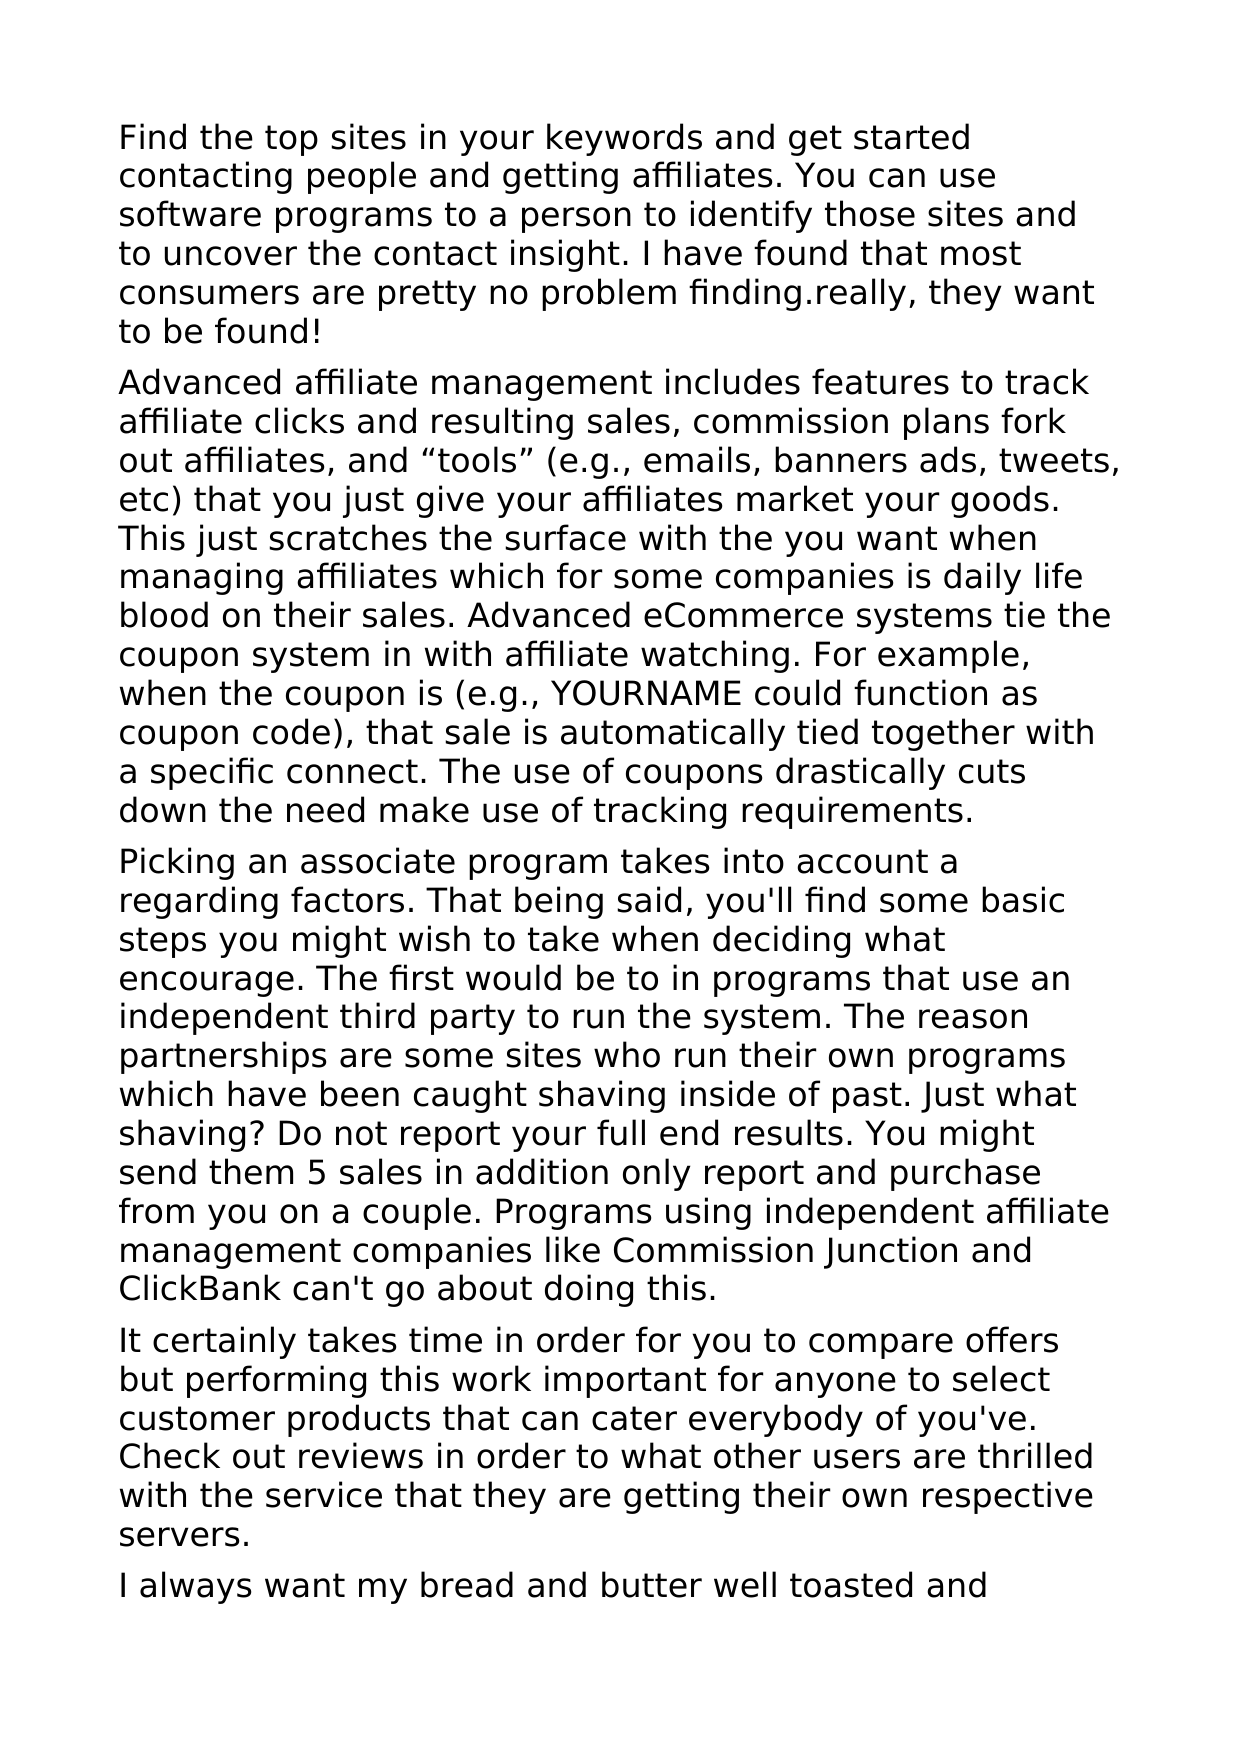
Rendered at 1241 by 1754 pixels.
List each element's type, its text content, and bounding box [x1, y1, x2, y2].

text It certainly takes time in order for you to compare offers but performing this work important for anyone to select customer products that can cater everybody of you've. Check out reviews in order to what other users are thrilled with the service that they are getting their own respective servers. [118, 1321, 1122, 1554]
text Find the top sites in your keywords and get started contacting people and getting affiliates. You can use software programs to a person to identify those sites and to uncover the contact insight. I have found that most consumers are pretty no problem finding.really, they want to be found! [118, 118, 1122, 351]
text I always want my bread and butter well toasted and [118, 1567, 1122, 1606]
text Picking an associate program takes into account a regarding factors. That being said, you'll find some basic steps you might wish to take when deciding what encourage. The first would be to in programs that use an independent third party to run the system. The reason partnerships are some sites who run their own programs which have been caught shaving inside of past. Just what shaving? Do not report your full end results. You might send them 5 sales in addition only report and purchase from you on a couple. Programs using independent affiliate management companies like Commission Junction and ClickBank can't go about doing this. [118, 842, 1122, 1309]
text Advanced affiliate management includes features to track affiliate clicks and resulting sales, commission plans fork out affiliates, and “tools” (e.g., emails, banners ads, tweets, etc) that you just give your affiliates market your goods. This just scratches the surface with the you want when managing affiliates which for some companies is daily life blood on their sales. Advanced eCommerce systems tie the coupon system in with affiliate watching. For example, when the coupon is (e.g., YOURNAME could function as coupon code), that sale is automatically tied together with a specific connect. The use of coupons drastically cuts down the need make use of tracking requirements. [118, 364, 1122, 830]
